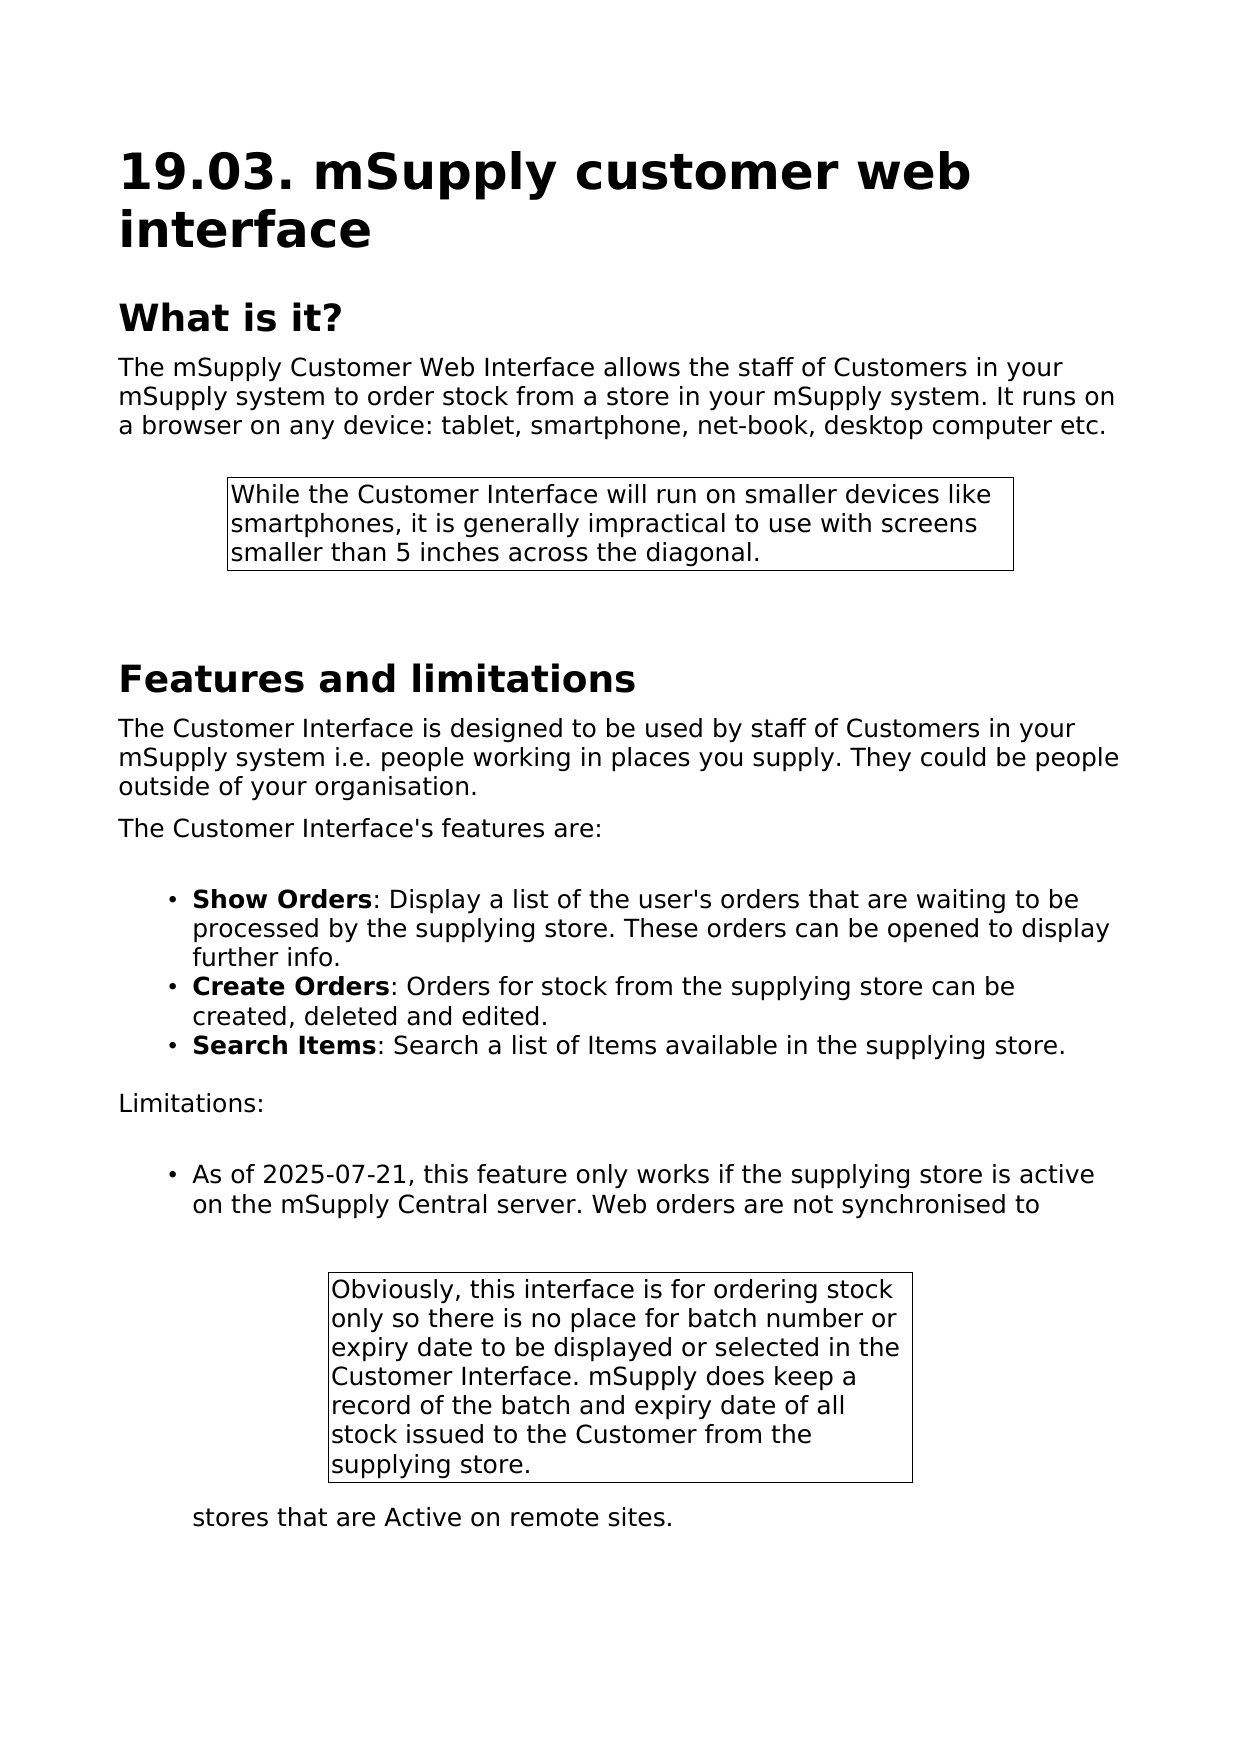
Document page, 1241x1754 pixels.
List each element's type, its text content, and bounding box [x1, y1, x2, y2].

text Limitations: [118, 1089, 1122, 1119]
list Create Orders: Orders for stock from the supplying store can be created, deleted and edited. [177, 973, 1122, 1031]
list Show Orders: Display a list of the user's orders that are waiting to be processed by the supplying store. These orders can be opened to display further info. [177, 885, 1122, 973]
text The mSupply Customer Web Interface allows the staff of Customers in your mSupply system to order stock from a store in your mSupply system. It runs on a browser on any device: tablet, smartphone, net-book, desktop computer etc. [118, 353, 1122, 441]
subtitle What is it? [118, 297, 1122, 341]
subtitle Features and limitations [118, 658, 1122, 701]
text The Customer Interface is designed to be used by staff of Customers in your mSupply system i.e. people working in places you supply. They could be people outside of your organisation. [118, 714, 1122, 801]
table_header While the Customer Interface will run on smaller devices like smartphones, it is generally impractical to use with screens smaller than 5 inches across the diagonal. [228, 478, 1013, 570]
text The Customer Interface's features are: [118, 814, 1122, 843]
list Search Items: Search a list of Items available in the supplying store. [177, 1031, 1122, 1060]
subtitle 19.03. mSupply customer web interface [118, 143, 1122, 259]
table_header Obviously, this interface is for ordering stock only so there is no place for batch number or expiry date to be displayed or selected in the Customer Interface. mSupply does keep a record of the batch and expiry date of all stock issued to the Customer from the supplying store. [329, 1273, 912, 1482]
list As of 2025-07-21, this feature only works if the supplying store is active on the mSupply Central server. Web orders are not synchronised to stores that are Active on remote sites. [177, 1161, 1122, 1532]
